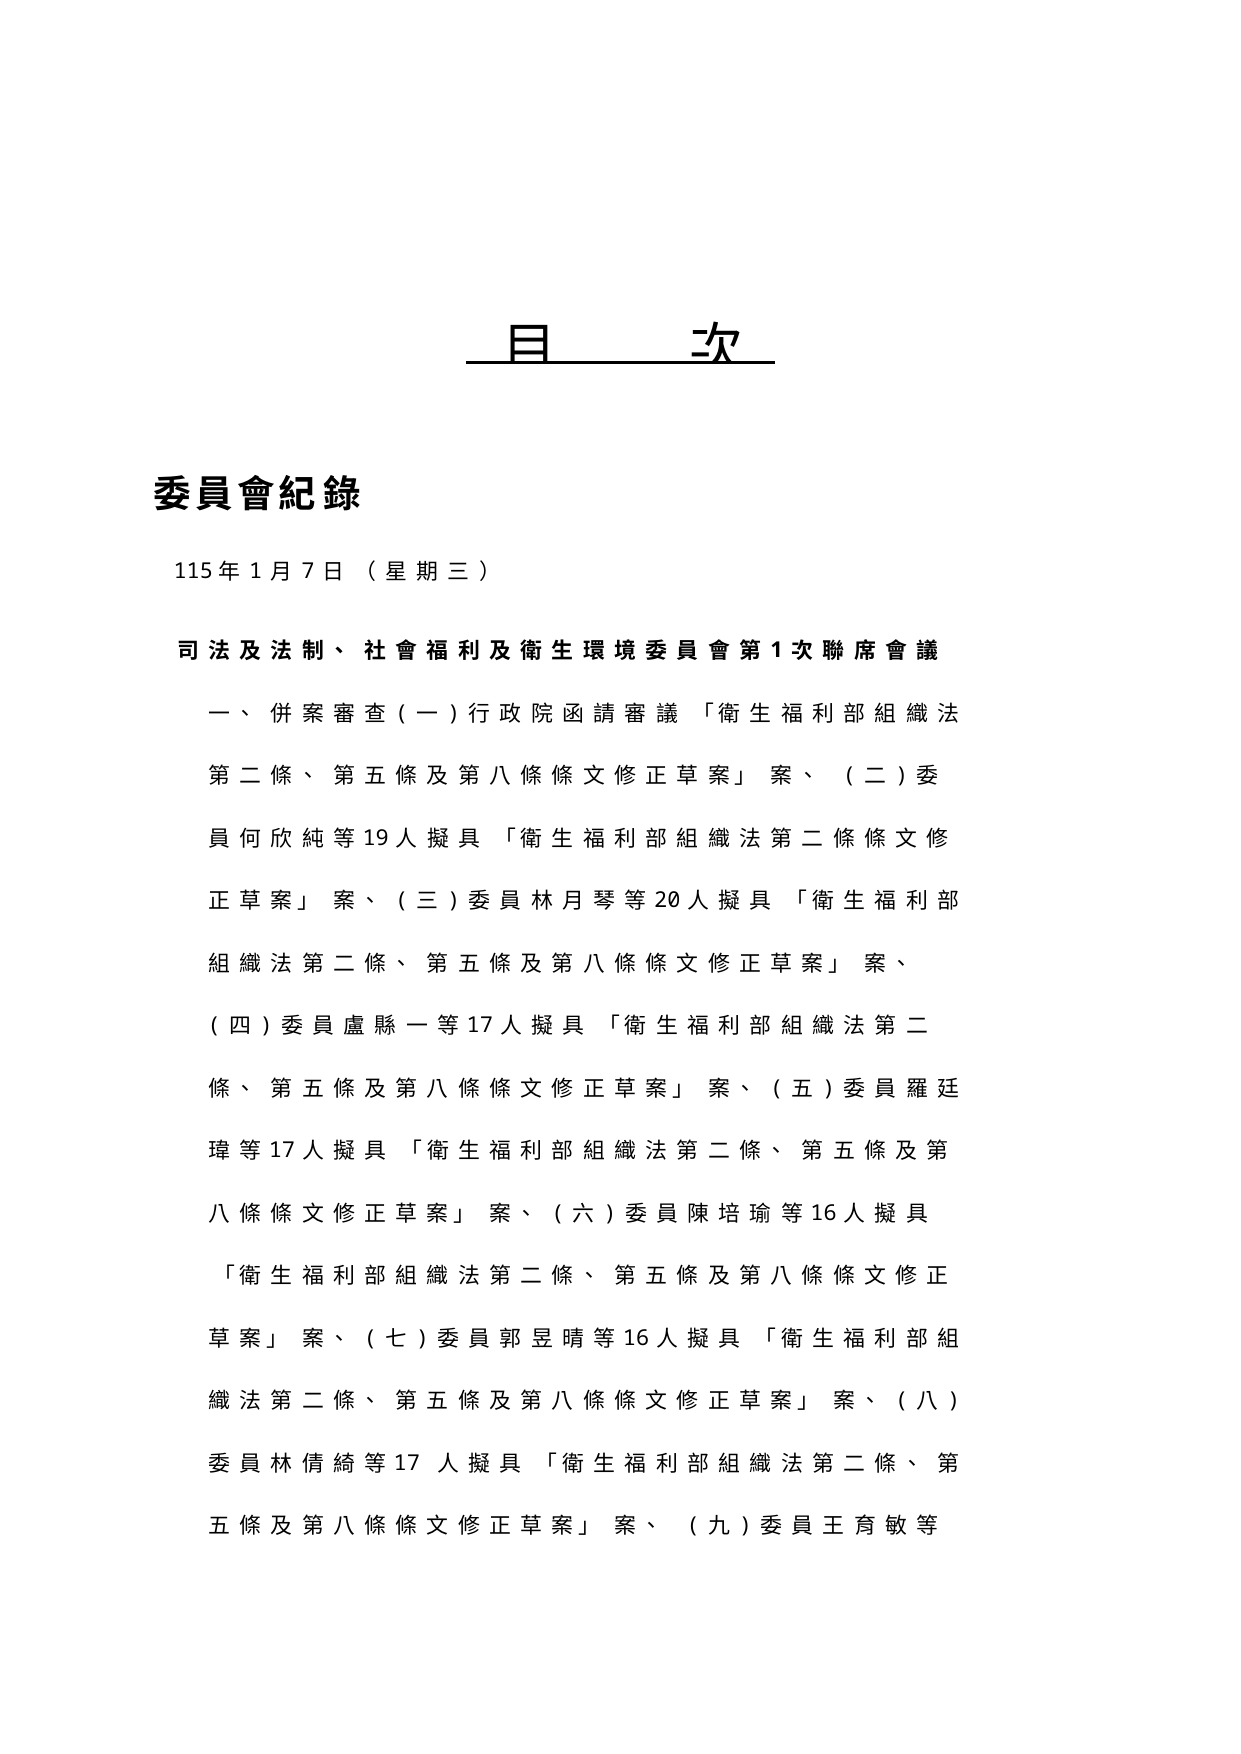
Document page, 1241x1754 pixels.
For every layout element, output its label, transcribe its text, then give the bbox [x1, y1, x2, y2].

table_cell （ [967, 618, 986, 1556]
table_header 委員會紀錄 115年1月7日（星期三） [150, 443, 1108, 618]
table_cell 1 [986, 618, 1023, 1556]
table_cell ） [1091, 618, 1108, 1556]
table_header 目 次 [466, 281, 774, 361]
table_cell 司法及法制、社會福利及衛生環境委員會第1次聯席會議 一、併案審查(一)行政院函請審議「衛生福利部組織法第二條、第五條及第八條條文修正草案」案、(二)委員何欣純等19人擬具「衛生福利部組織法第二條條文修正草案」案、(三)委員林月琴等20人擬具「衛生福利部組織法第二條、第五條及第八條條文修正草案」案、(四)委員盧縣一等17人擬具「衛生福利部組織法第二條、第五條及第八條條文修正草案」案、(五)委員羅廷瑋等17人擬具「衛生福利部組織法第二條、第五條及第八條條文修正草案」案、(六)委員陳培瑜等16人擬具「衛生福利部組織法第二條、第五條及第八條條文修正草案」案、(七)委員郭昱晴等16人擬具「衛生福利部組織法第二條、第五條及第八條條文修正草案」案、(八)委員林倩綺等17人擬具「衛生福利部組織法第二條、第五條及第八條條文修正草案」案、(九)委員王育敏等 [150, 618, 967, 1556]
table_cell [1023, 618, 1053, 1556]
table_cell [1053, 618, 1091, 1556]
